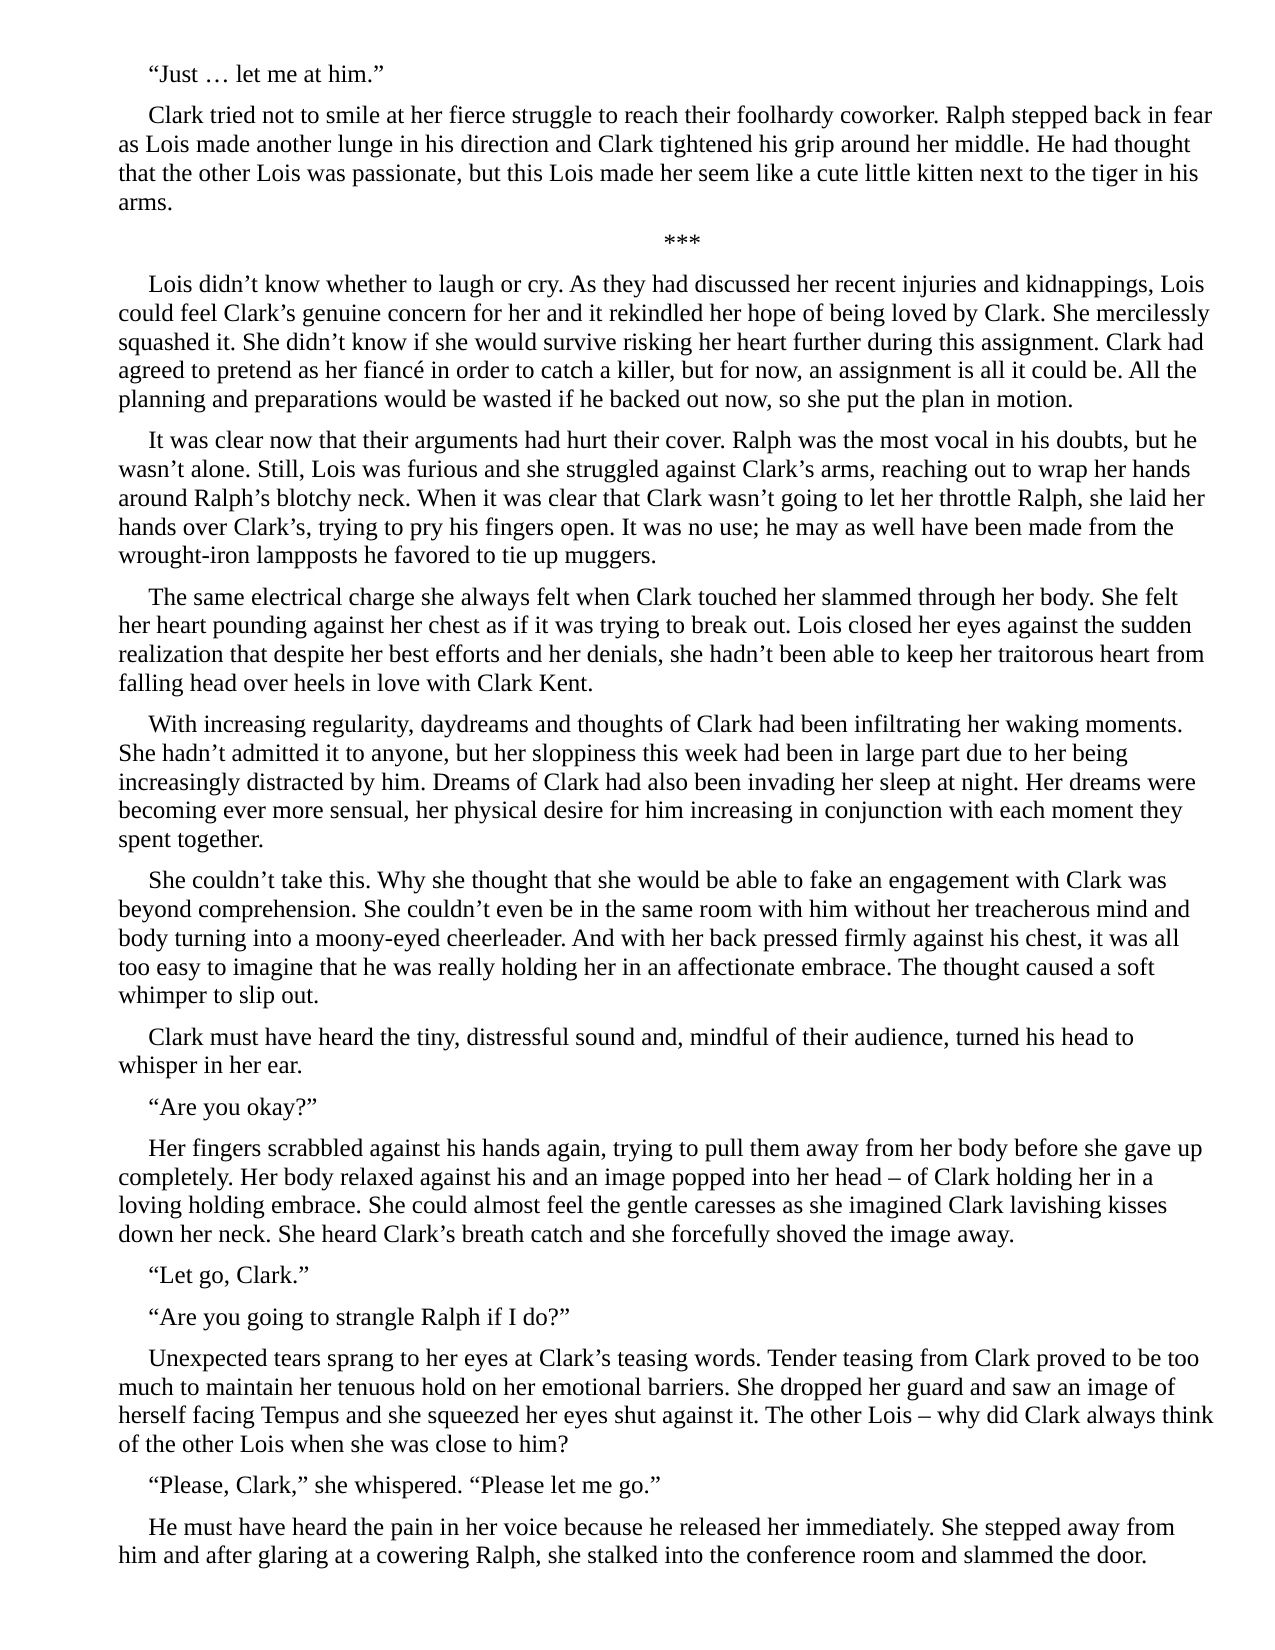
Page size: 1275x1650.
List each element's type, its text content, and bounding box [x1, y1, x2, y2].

text Her fingers scrabbled against his hands again, trying to pull them away from her body before she gave up completely. Her body relaxed against his and an image popped into her head – of Clark holding her in a loving holding embrace. She could almost feel the gentle caresses as she imagined Clark lavishing kisses down her neck. She heard Clark’s breath catch and she forcefully shoved the image away. [118, 1133, 1216, 1248]
text “Just … let me at him.” [118, 59, 1216, 88]
text “Are you okay?” [118, 1092, 1216, 1120]
text With increasing regularity, daydreams and thoughts of Clark had been infiltrating her waking moments. She hadn’t admitted it to anyone, but her sloppiness this week had been in large part due to her being increasingly distracted by him. Dreams of Clark had also been invading her sleep at night. Her dreams were becoming ever more sensual, her physical desire for him increasing in conjunction with each moment they spent together. [118, 709, 1216, 853]
text It was clear now that their arguments had hurt their cover. Ralph was the most vocal in his doubts, but he wasn’t alone. Still, Lois was furious and she struggled against Clark’s arms, reaching out to wrap her hands around Ralph’s blotchy neck. When it was clear that Clark wasn’t going to let her throttle Ralph, she laid her hands over Clark’s, trying to pry his fingers open. It was no use; he may as well have been made from the wrought-iron lampposts he favored to tie up muggers. [118, 425, 1216, 569]
text Unexpected tears sprang to her eyes at Clark’s teasing words. Tender teasing from Clark proved to be too much to maintain her tenuous hold on her emotional barriers. She dropped her guard and saw an image of herself facing Tempus and she squeezed her eyes shut against it. The other Lois – why did Clark always think of the other Lois when she was close to him? [118, 1343, 1216, 1458]
text The same electrical charge she always felt when Clark touched her slammed through her body. She felt her heart pounding against her chest as if it was trying to break out. Lois closed her eyes against the sudden realization that despite her best efforts and her denials, she hadn’t been able to keep her traitorous heart from falling head over heels in love with Clark Kent. [118, 582, 1216, 697]
text “Let go, Clark.” [118, 1260, 1216, 1289]
text Lois didn’t know whether to laugh or cry. As they had discussed her recent injuries and kidnappings, Lois could feel Clark’s genuine concern for her and it rekindled her hope of being loved by Clark. She mercilessly squashed it. She didn’t know if she would survive risking her heart further during this assignment. Clark had agreed to pretend as her fiancé in order to catch a killer, but for now, an assignment is all it could be. All the planning and preparations would be wasted if he backed out now, so she put the plan in motion. [118, 269, 1216, 413]
text “Are you going to strangle Ralph if I do?” [118, 1302, 1216, 1330]
text *** [118, 228, 1216, 257]
text She couldn’t take this. Why she thought that she would be able to fake an engagement with Clark was beyond comprehension. She couldn’t even be in the same room with him without her treacherous mind and body turning into a moony-eyed cheerleader. And with her back pressed firmly against his chest, it was all too easy to imagine that he was really holding her in an affectionate embrace. The thought caused a soft whimper to slip out. [118, 865, 1216, 1009]
text Clark must have heard the tiny, distressful sound and, mindful of their audience, turned his head to whisper in her ear. [118, 1022, 1216, 1079]
text Clark tried not to smile at her fierce struggle to reach their foolhardy coworker. Ralph stepped back in fear as Lois made another lunge in his direction and Clark tightened his grip around her middle. He had thought that the other Lois was passionate, but this Lois made her seem like a cute little kitten next to the tiger in his arms. [118, 100, 1216, 215]
text “Please, Clark,” she whispered. “Please let me go.” [118, 1470, 1216, 1499]
text He must have heard the pain in her voice because he released her immediately. She stepped away from him and after glaring at a cowering Ralph, she stalked into the conference room and slammed the door. [118, 1512, 1216, 1569]
